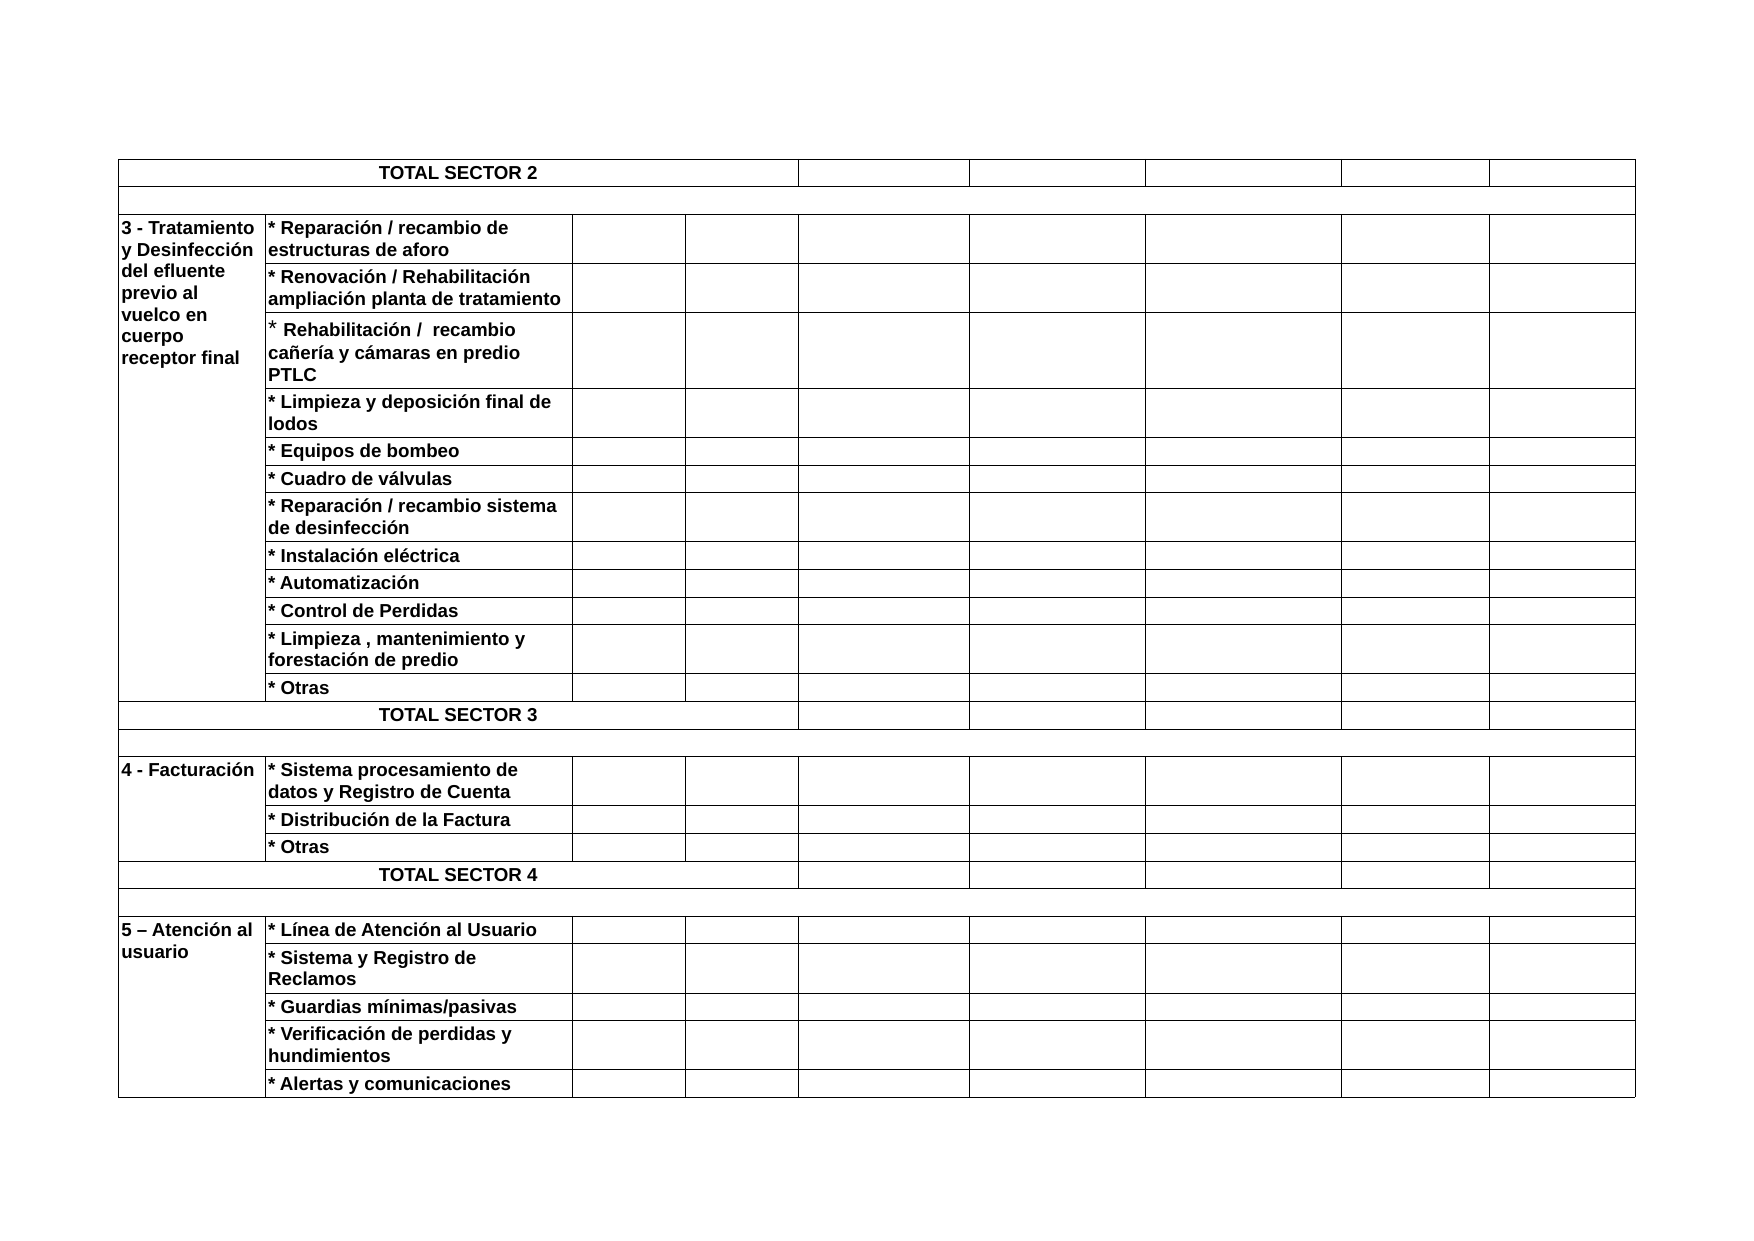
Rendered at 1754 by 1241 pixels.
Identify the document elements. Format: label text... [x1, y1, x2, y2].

table_cell [573, 674, 685, 701]
table_cell [1146, 542, 1341, 569]
table_cell * Rehabilitación / recambio cañería y cámaras en predio PTLC [266, 313, 572, 388]
table_cell [799, 1021, 969, 1069]
table_cell * Verificación de perdidas y hundimientos [266, 1021, 572, 1069]
table_cell [1146, 1021, 1341, 1069]
table_cell [799, 674, 969, 701]
table_cell TOTAL SECTOR 4 [119, 862, 798, 888]
table_cell [970, 806, 1145, 833]
table_cell [799, 313, 969, 388]
table_cell * Control de Perdidas [266, 598, 572, 624]
table_cell [1342, 674, 1489, 701]
table_cell [799, 994, 969, 1020]
table_cell [686, 1070, 798, 1097]
table_cell [1146, 160, 1341, 186]
table_cell * Cuadro de válvulas [266, 466, 572, 492]
table_cell [1342, 598, 1489, 624]
table_cell [1490, 994, 1635, 1020]
table_cell [686, 757, 798, 805]
table_cell [686, 834, 798, 861]
table_cell [970, 944, 1145, 992]
table_cell [1342, 493, 1489, 541]
table_cell [970, 160, 1145, 186]
table_cell [1146, 806, 1341, 833]
table_cell [1490, 806, 1635, 833]
table_cell [686, 215, 798, 263]
table_cell [573, 757, 685, 805]
table_cell [1342, 917, 1489, 943]
table_cell [686, 625, 798, 673]
table_cell [970, 674, 1145, 701]
table_cell [1146, 1070, 1341, 1097]
table_cell [1146, 625, 1341, 673]
table_cell * Otras [266, 834, 572, 861]
table_cell [1490, 215, 1635, 263]
table_cell [686, 944, 798, 992]
table_cell [686, 264, 798, 312]
table_cell [799, 542, 969, 569]
table_cell [1342, 625, 1489, 673]
table_cell [799, 438, 969, 464]
table_cell [686, 917, 798, 943]
table_cell [573, 389, 685, 437]
table_cell * Reparación / recambio sistema de desinfección [266, 493, 572, 541]
table_cell [1490, 674, 1635, 701]
table_cell [1490, 264, 1635, 312]
table_cell [1490, 160, 1635, 186]
table_cell [1490, 570, 1635, 597]
table_cell [1146, 702, 1341, 728]
table_cell [799, 570, 969, 597]
table_cell * Renovación / Rehabilitación ampliación planta de tratamiento [266, 264, 572, 312]
table_cell [1146, 313, 1341, 388]
table_cell [686, 806, 798, 833]
table_cell [1490, 598, 1635, 624]
table_cell [799, 160, 969, 186]
table_cell [573, 917, 685, 943]
table_cell [119, 889, 1635, 916]
table_cell * Línea de Atención al Usuario [266, 917, 572, 943]
table_cell [799, 466, 969, 492]
table_cell [970, 598, 1145, 624]
table_cell [573, 806, 685, 833]
table_cell [1490, 466, 1635, 492]
table_cell [1490, 862, 1635, 888]
table_cell [970, 862, 1145, 888]
table_cell [1146, 862, 1341, 888]
table_cell [573, 994, 685, 1020]
table_cell [119, 187, 1635, 214]
table_cell [1342, 1070, 1489, 1097]
table_cell [970, 493, 1145, 541]
table_cell [970, 466, 1145, 492]
table_cell TOTAL SECTOR 2 [119, 160, 798, 186]
table_cell [799, 862, 969, 888]
table_cell [970, 264, 1145, 312]
table_cell * Distribución de la Factura [266, 806, 572, 833]
table_cell [1146, 944, 1341, 992]
table_cell [1490, 1070, 1635, 1097]
table_cell [1342, 862, 1489, 888]
table_cell [970, 994, 1145, 1020]
table_cell [1490, 944, 1635, 992]
table_cell [686, 598, 798, 624]
table_cell [1490, 493, 1635, 541]
table_cell [970, 389, 1145, 437]
table_cell [686, 570, 798, 597]
table_cell [573, 438, 685, 464]
table_cell [799, 264, 969, 312]
table_cell [799, 1070, 969, 1097]
table_cell [686, 994, 798, 1020]
table_cell [1342, 466, 1489, 492]
table_cell [573, 598, 685, 624]
table_cell * Alertas y comunicaciones [266, 1070, 572, 1097]
table_cell [1490, 702, 1635, 728]
table_cell 4 - Facturación [119, 757, 265, 861]
table_cell [686, 542, 798, 569]
table_cell [799, 834, 969, 861]
table_cell [970, 542, 1145, 569]
table_cell [573, 944, 685, 992]
table_cell * Otras [266, 674, 572, 701]
table_cell [1146, 570, 1341, 597]
table_cell * Reparación / recambio de estructuras de aforo [266, 215, 572, 263]
table_cell [1490, 917, 1635, 943]
table_cell [799, 389, 969, 437]
table_cell [1490, 834, 1635, 861]
table_cell [573, 264, 685, 312]
table_cell * Instalación eléctrica [266, 542, 572, 569]
table_cell * Sistema y Registro de Reclamos [266, 944, 572, 992]
table_cell TOTAL SECTOR 3 [119, 702, 798, 728]
table_cell 3 - Tratamiento y Desinfección del efluente previo al vuelco en cuerpo receptor final [119, 215, 265, 701]
table_cell [799, 215, 969, 263]
table_cell [573, 466, 685, 492]
table_cell [970, 625, 1145, 673]
table_cell [1146, 264, 1341, 312]
table_cell [1342, 994, 1489, 1020]
table_cell * Equipos de bombeo [266, 438, 572, 464]
table_cell * Sistema procesamiento de datos y Registro de Cuenta [266, 757, 572, 805]
table_cell [799, 944, 969, 992]
table_cell [1146, 466, 1341, 492]
table_cell [1146, 215, 1341, 263]
table_cell [573, 570, 685, 597]
table_cell [573, 1070, 685, 1097]
table_cell [1146, 674, 1341, 701]
table_cell [686, 466, 798, 492]
table_cell [573, 625, 685, 673]
table_cell [799, 493, 969, 541]
table_cell [970, 917, 1145, 943]
table_cell [1342, 702, 1489, 728]
table_cell [970, 313, 1145, 388]
table_cell [1146, 757, 1341, 805]
table_cell [1342, 389, 1489, 437]
table_cell [970, 1070, 1145, 1097]
table_cell [573, 834, 685, 861]
table_cell [119, 730, 1635, 756]
table_cell [1342, 542, 1489, 569]
table_cell * Guardias mínimas/pasivas [266, 994, 572, 1020]
table_cell * Automatización [266, 570, 572, 597]
table_cell [1490, 1021, 1635, 1069]
table_cell [573, 313, 685, 388]
table_cell [1342, 757, 1489, 805]
table_cell [1342, 944, 1489, 992]
table_cell [573, 542, 685, 569]
table_cell [970, 702, 1145, 728]
table_cell [573, 1021, 685, 1069]
table_cell [1146, 438, 1341, 464]
table_cell [1342, 570, 1489, 597]
table_cell [970, 834, 1145, 861]
table_cell [799, 625, 969, 673]
table_cell * Limpieza y deposición final de lodos [266, 389, 572, 437]
table_cell [1342, 834, 1489, 861]
table_cell [1342, 438, 1489, 464]
table_cell [1490, 542, 1635, 569]
table_cell [1342, 264, 1489, 312]
table_cell 5 – Atención al usuario [119, 917, 265, 1097]
table_cell [970, 757, 1145, 805]
table_cell [686, 493, 798, 541]
table_cell [799, 702, 969, 728]
table_cell [573, 493, 685, 541]
table_cell [686, 389, 798, 437]
table_cell [970, 570, 1145, 597]
table_cell [1146, 917, 1341, 943]
table_cell [1490, 625, 1635, 673]
table_cell [1342, 160, 1489, 186]
table_cell [1146, 598, 1341, 624]
table_cell [799, 806, 969, 833]
table_cell [970, 1021, 1145, 1069]
table_cell [1342, 215, 1489, 263]
table_cell * Limpieza , mantenimiento y forestación de predio [266, 625, 572, 673]
table_cell [686, 313, 798, 388]
table_cell [573, 215, 685, 263]
table_cell [799, 598, 969, 624]
table_cell [686, 1021, 798, 1069]
table_cell [799, 917, 969, 943]
table_cell [970, 438, 1145, 464]
table_cell [1490, 757, 1635, 805]
table_cell [1342, 313, 1489, 388]
table_cell [1342, 806, 1489, 833]
table_cell [1490, 313, 1635, 388]
table_cell [1146, 389, 1341, 437]
table_cell [970, 215, 1145, 263]
table_cell [799, 757, 969, 805]
table_cell [1146, 834, 1341, 861]
table_cell [1490, 389, 1635, 437]
table_cell [1146, 994, 1341, 1020]
table_cell [1342, 1021, 1489, 1069]
table_cell [686, 438, 798, 464]
table_cell [1490, 438, 1635, 464]
table_cell [686, 674, 798, 701]
table_cell [1146, 493, 1341, 541]
